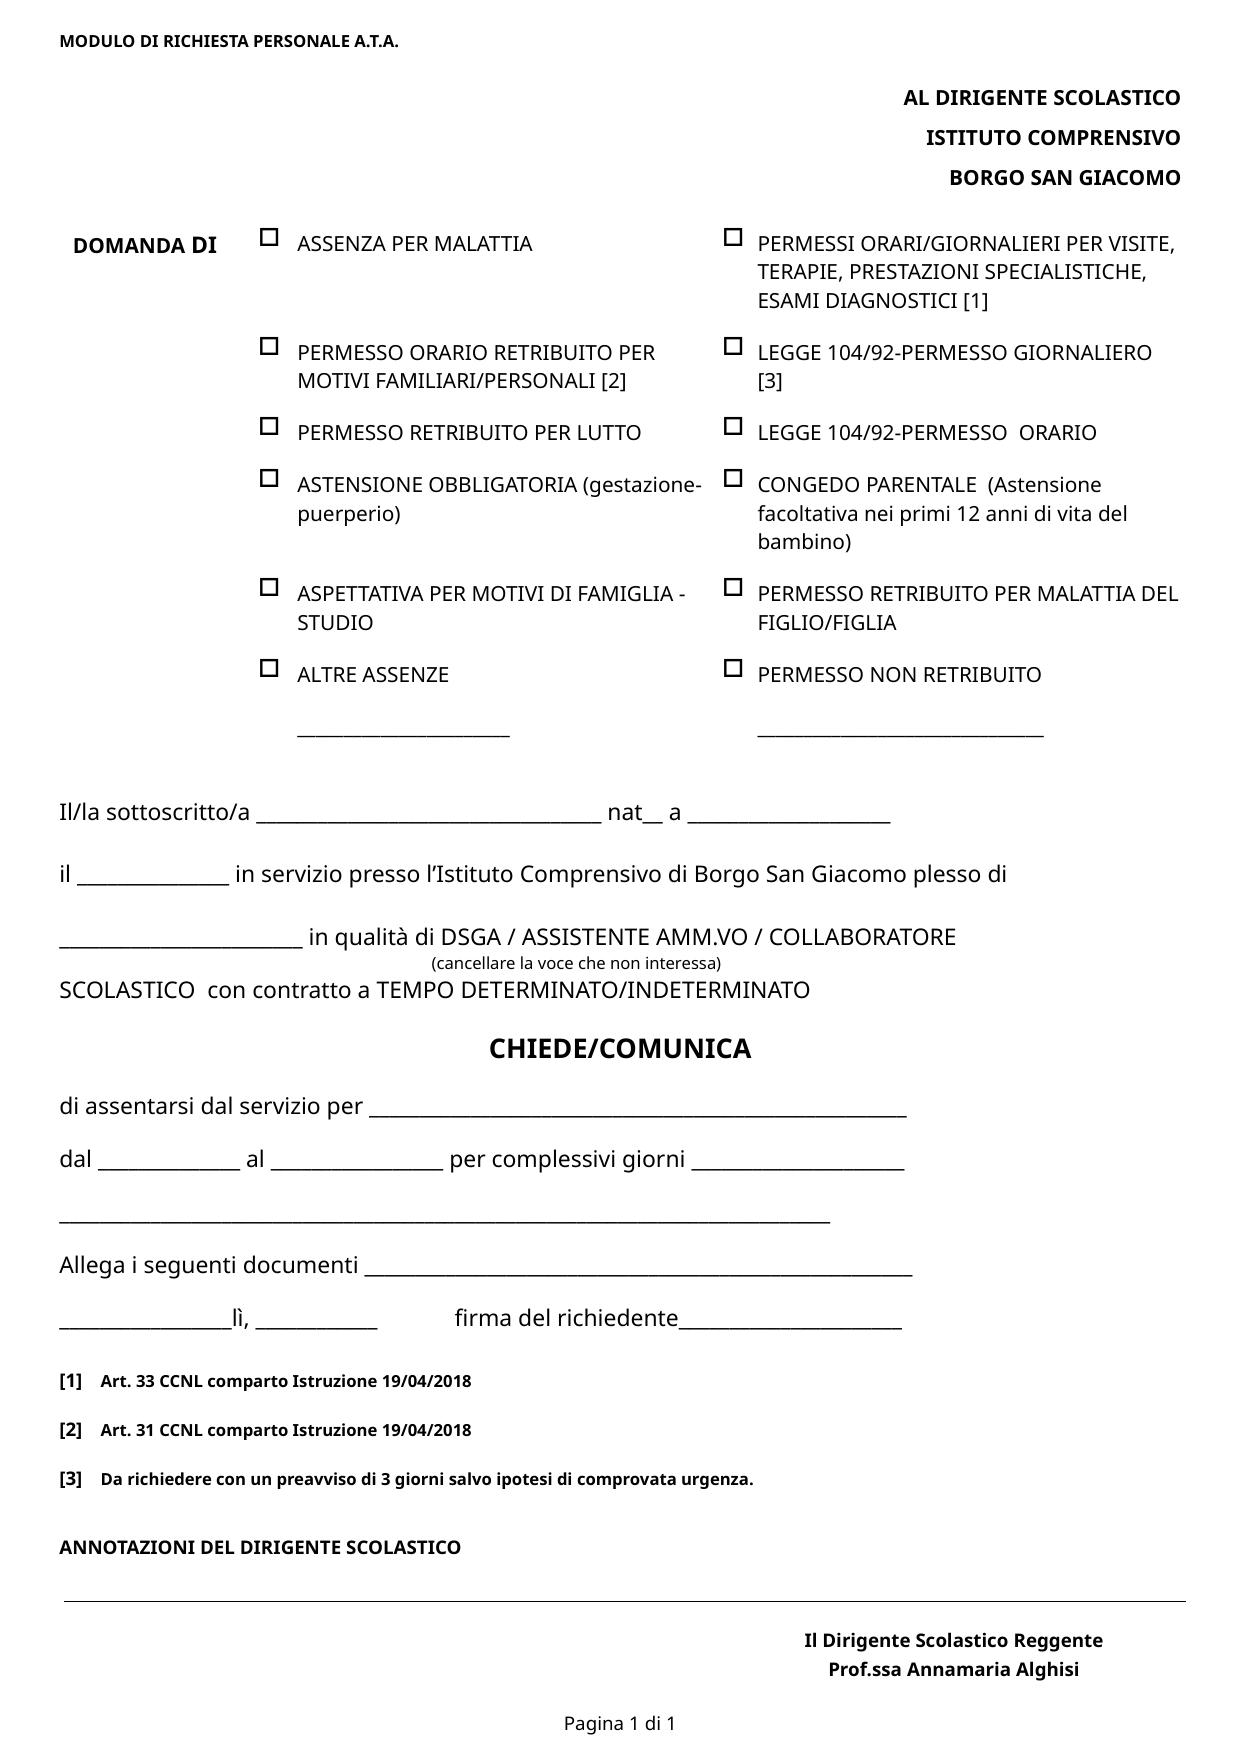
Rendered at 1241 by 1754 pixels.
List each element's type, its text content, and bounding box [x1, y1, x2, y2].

subtitle BORGO SAN GIACOMO [59, 163, 1181, 192]
table_cell ASPETTATIVA PER MOTIVI DI FAMIGLIA -STUDIO [290, 580, 714, 660]
text Il Dirigente Scolastico Reggente [726, 1627, 1181, 1652]
text dal ______________ al _________________ per complessivi giorni _____________________ [59, 1143, 1181, 1174]
table_header [64, 1560, 1186, 1601]
text ________________________ in qualità di DSGA / ASSISTENTE AMM.VO / COLLABORATORE [59, 921, 1181, 952]
table_cell CONGEDO PARENTALE (Astensione facoltativa nei primi 12 anni di vita del bambino) [750, 471, 1187, 579]
text SCOLASTICO con contratto a TEMPO DETERMINATO/INDETERMINATO [59, 974, 1181, 1006]
text il _______________ in servizio presso l’Istituto Comprensivo di Borgo San Giacomo plesso di [59, 858, 1181, 889]
list Da richiedere con un preavviso di 3 giorni salvo ipotesi di comprovata urgenza. [59, 1465, 1181, 1491]
table_cell [65, 419, 248, 471]
text CHIEDE/COMUNICA [59, 1029, 1181, 1066]
text (cancellare la voce che non interessa) [59, 952, 1181, 974]
text ANNOTAZIONI DEL DIRIGENTE SCOLASTICO [59, 1534, 1181, 1559]
text ISTITUTO COMPRENSIVO [59, 123, 1181, 152]
table_cell PERMESSO ORARIO RETRIBUITO PER MOTIVI FAMILIARI/PERSONALI [2] [290, 338, 714, 418]
table_cell  [715, 471, 750, 579]
table_header  [249, 229, 290, 338]
table_cell LEGGE 104/92-PERMESSO GIORNALIERO [3] [750, 338, 1187, 418]
text AL DIRIGENTE SCOLASTICO [59, 83, 1181, 111]
table_cell  [715, 419, 750, 471]
table_cell  [249, 580, 290, 660]
text Prof.ssa Annamaria Alghisi [726, 1656, 1181, 1682]
text _________________lì, ____________ firma del richiedente______________________ [59, 1302, 1181, 1334]
table_cell  [249, 419, 290, 471]
table_cell [65, 580, 248, 660]
table_cell  [715, 580, 750, 660]
text Allega i seguenti documenti ______________________________________________________ [59, 1249, 1181, 1281]
table_cell LEGGE 104/92-PERMESSO ORARIO [750, 419, 1187, 471]
table_cell  [715, 338, 750, 418]
list Art. 31 CCNL comparto Istruzione 19/04/2018 [59, 1416, 1181, 1442]
table_cell  [249, 338, 290, 418]
table_cell [65, 471, 248, 579]
text ____________________________________________________________________________ [59, 1196, 1181, 1227]
table_header PERMESSI ORARI/GIORNALIERI PER VISITE, TERAPIE, PRESTAZIONI SPECIALISTICHE, ESAMI DIAGNOSTICI [1] [750, 229, 1187, 338]
table_cell [65, 338, 248, 418]
table_cell PERMESSO RETRIBUITO PER MALATTIA DEL FIGLIO/FIGLIA [750, 580, 1187, 660]
text Il/la sottoscritto/a __________________________________ nat__ a ____________________ [59, 796, 1181, 827]
table_header ASSENZA PER MALATTIA [290, 229, 714, 338]
text di assentarsi dal servizio per _____________________________________________________ [59, 1090, 1181, 1121]
table_cell PERMESSO RETRIBUITO PER LUTTO [290, 419, 714, 471]
table_cell ASTENSIONE OBBLIGATORIA (gestazione-puerperio) [290, 471, 714, 579]
table_cell PERMESSO NON RETRIBUITO _______________________________ [750, 660, 1187, 764]
table_header DOMANDA DI [65, 229, 248, 338]
table_cell  [249, 471, 290, 579]
table_cell  [249, 660, 290, 764]
table_cell  [715, 660, 750, 764]
list Art. 33 CCNL comparto Istruzione 19/04/2018 [59, 1367, 1181, 1393]
table_cell ALTRE ASSENZE _______________________ [290, 660, 714, 764]
table_header  [715, 229, 750, 338]
table_cell [65, 660, 248, 764]
